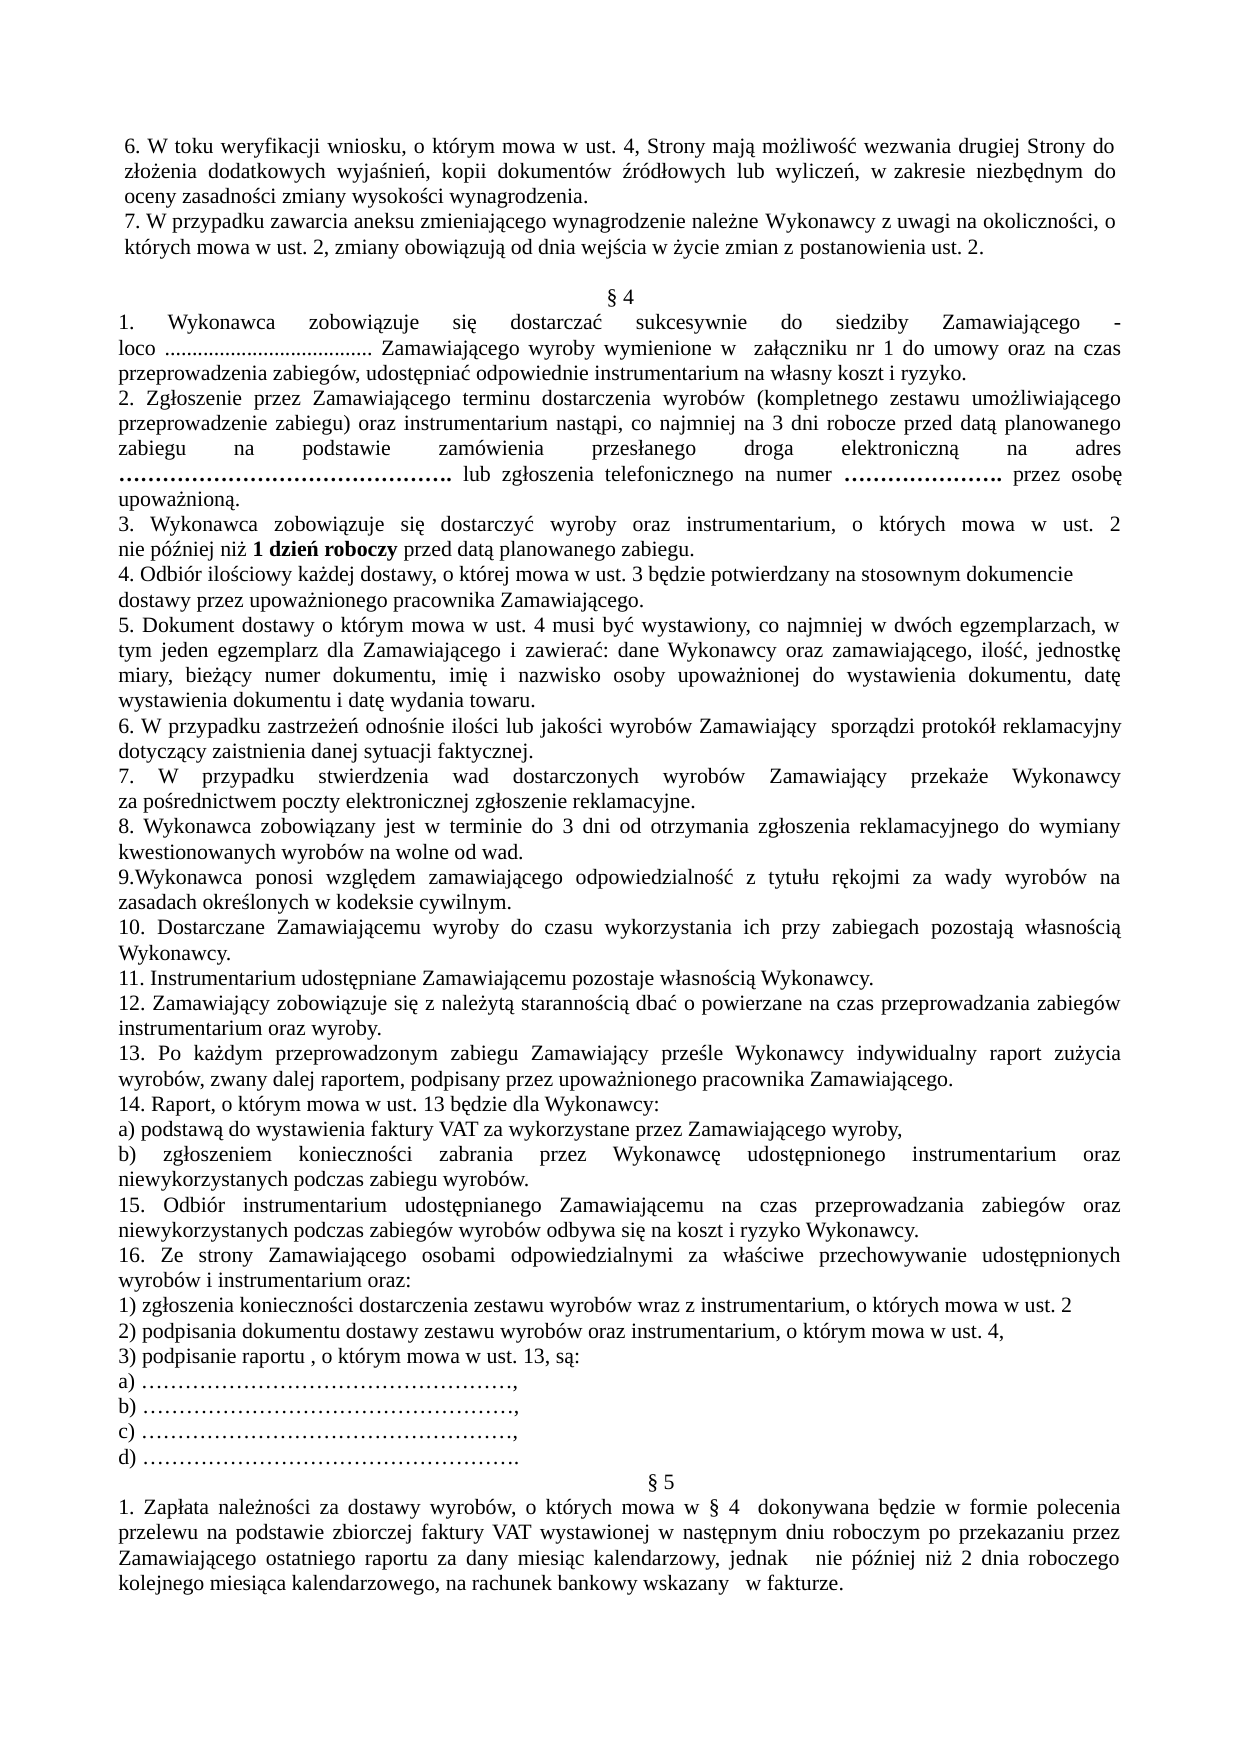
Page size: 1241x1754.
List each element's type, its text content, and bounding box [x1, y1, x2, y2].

text 6. W toku weryfikacji wniosku, o którym mowa w ust. 4, Strony mają możliwość wezwania drugiej Strony do złożenia dodatkowych wyjaśnień, kopii dokumentów źródłowych lub wyliczeń, w zakresie niezbędnym do oceny zasadności zmiany wysokości wynagrodzenia. [124, 133, 1116, 208]
text § 5 [199, 1469, 1122, 1494]
text 3) podpisanie raportu , o którym mowa w ust. 13, są: [118, 1343, 1122, 1368]
text 9.Wykonawca ponosi względem zamawiającego odpowiedzialność z tytułu rękojmi za wady wyrobów na zasadach określonych w kodeksie cywilnym. [118, 864, 1122, 914]
text 11. Instrumentarium udostępniane Zamawiającemu pozostaje własnością Wykonawcy. [118, 965, 1122, 990]
text a) ……………………………………………, [118, 1368, 1122, 1393]
text 2) podpisania dokumentu dostawy zestawu wyrobów oraz instrumentarium, o którym mowa w ust. 4, [118, 1318, 1122, 1343]
text 6. W przypadku zastrzeżeń odnośnie ilości lub jakości wyrobów Zamawiający sporządzi protokół reklamacyjny dotyczący zaistnienia danej sytuacji faktycznej. [118, 713, 1122, 763]
text 7. W przypadku stwierdzenia wad dostarczonych wyrobów Zamawiający przekaże Wykonawcy za pośrednictwem poczty elektronicznej zgłoszenie reklamacyjne. [118, 763, 1122, 813]
text 4. Odbiór ilościowy każdej dostawy, o której mowa w ust. 3 będzie potwierdzany na stosownym dokumencie dostawy przez upoważnionego pracownika Zamawiającego. [118, 561, 1122, 612]
text 5. Dokument dostawy o którym mowa w ust. 4 musi być wystawiony, co najmniej w dwóch egzemplarzach, w tym jeden egzemplarz dla Zamawiającego i zawierać: dane Wykonawcy oraz zamawiającego, ilość, jednostkę miary, bieżący numer dokumentu, imię i nazwisko osoby upoważnionej do wystawienia dokumentu, datę wystawienia dokumentu i datę wydania towaru. [118, 612, 1122, 713]
text c) ……………………………………………, [118, 1418, 1122, 1444]
text 1) zgłoszenia konieczności dostarczenia zestawu wyrobów wraz z instrumentarium, o których mowa w ust. 2 [118, 1292, 1122, 1318]
text 14. Raport, o którym mowa w ust. 13 będzie dla Wykonawcy: [118, 1091, 1122, 1116]
text 3. Wykonawca zobowiązuje się dostarczyć wyroby oraz instrumentarium, o których mowa w ust. 2 nie później niż 1 dzień roboczy przed datą planowanego zabiegu. [118, 511, 1122, 561]
text b) ……………………………………………, [118, 1393, 1122, 1418]
text 7. W przypadku zawarcia aneksu zmieniającego wynagrodzenie należne Wykonawcy z uwagi na okoliczności, o których mowa w ust. 2, zmiany obowiązują od dnia wejścia w życie zmian z postanowienia ust. 2. [124, 208, 1116, 259]
text 16. Ze strony Zamawiającego osobami odpowiedzialnymi za właściwe przechowywanie udostępnionych wyrobów i instrumentarium oraz: [118, 1242, 1122, 1292]
text 12. Zamawiający zobowiązuje się z należytą starannością dbać o powierzane na czas przeprowadzania zabiegów instrumentarium oraz wyroby. [118, 990, 1122, 1040]
text § 4 [118, 284, 1122, 309]
text 2. Zgłoszenie przez Zamawiającego terminu dostarczenia wyrobów (kompletnego zestawu umożliwiającego przeprowadzenie zabiegu) oraz instrumentarium nastąpi, co najmniej na 3 dni robocze przed datą planowanego zabiegu na podstawie zamówienia przesłanego droga elektroniczną na adres ………………………………………. lub zgłoszenia telefonicznego na numer …………………. przez osobę upoważnioną. [118, 385, 1122, 511]
text 1. Zapłata należności za dostawy wyrobów, o których mowa w § 4 dokonywana będzie w formie polecenia przelewu na podstawie zbiorczej faktury VAT wystawionej w następnym dniu roboczym po przekazaniu przez Zamawiającego ostatniego raportu za dany miesiąc kalendarzowy, jednak nie później niż 2 dnia roboczego kolejnego miesiąca kalendarzowego, na rachunek bankowy wskazany w fakturze. [118, 1494, 1122, 1595]
text 8. Wykonawca zobowiązany jest w terminie do 3 dni od otrzymania zgłoszenia reklamacyjnego do wymiany kwestionowanych wyrobów na wolne od wad. [118, 813, 1122, 864]
text b) zgłoszeniem konieczności zabrania przez Wykonawcę udostępnionego instrumentarium oraz niewykorzystanych podczas zabiegu wyrobów. [118, 1141, 1122, 1192]
text 13. Po każdym przeprowadzonym zabiegu Zamawiający prześle Wykonawcy indywidualny raport zużycia wyrobów, zwany dalej raportem, podpisany przez upoważnionego pracownika Zamawiającego. [118, 1040, 1122, 1091]
text d) ……………………………………………. [118, 1444, 1122, 1469]
text 15. Odbiór instrumentarium udostępnianego Zamawiającemu na czas przeprowadzania zabiegów oraz niewykorzystanych podczas zabiegów wyrobów odbywa się na koszt i ryzyko Wykonawcy. [118, 1192, 1122, 1242]
text 1. Wykonawca zobowiązuje się dostarczać sukcesywnie do siedziby Zamawiającego - loco ...................................... Zamawiającego wyroby wymienione w załączniku nr 1 do umowy oraz na czas przeprowadzenia zabiegów, udostępniać odpowiednie instrumentarium na własny koszt i ryzyko. [118, 309, 1122, 385]
text a) podstawą do wystawienia faktury VAT za wykorzystane przez Zamawiającego wyroby, [118, 1116, 1122, 1141]
text 10. Dostarczane Zamawiającemu wyroby do czasu wykorzystania ich przy zabiegach pozostają własnością Wykonawcy. [118, 914, 1122, 965]
